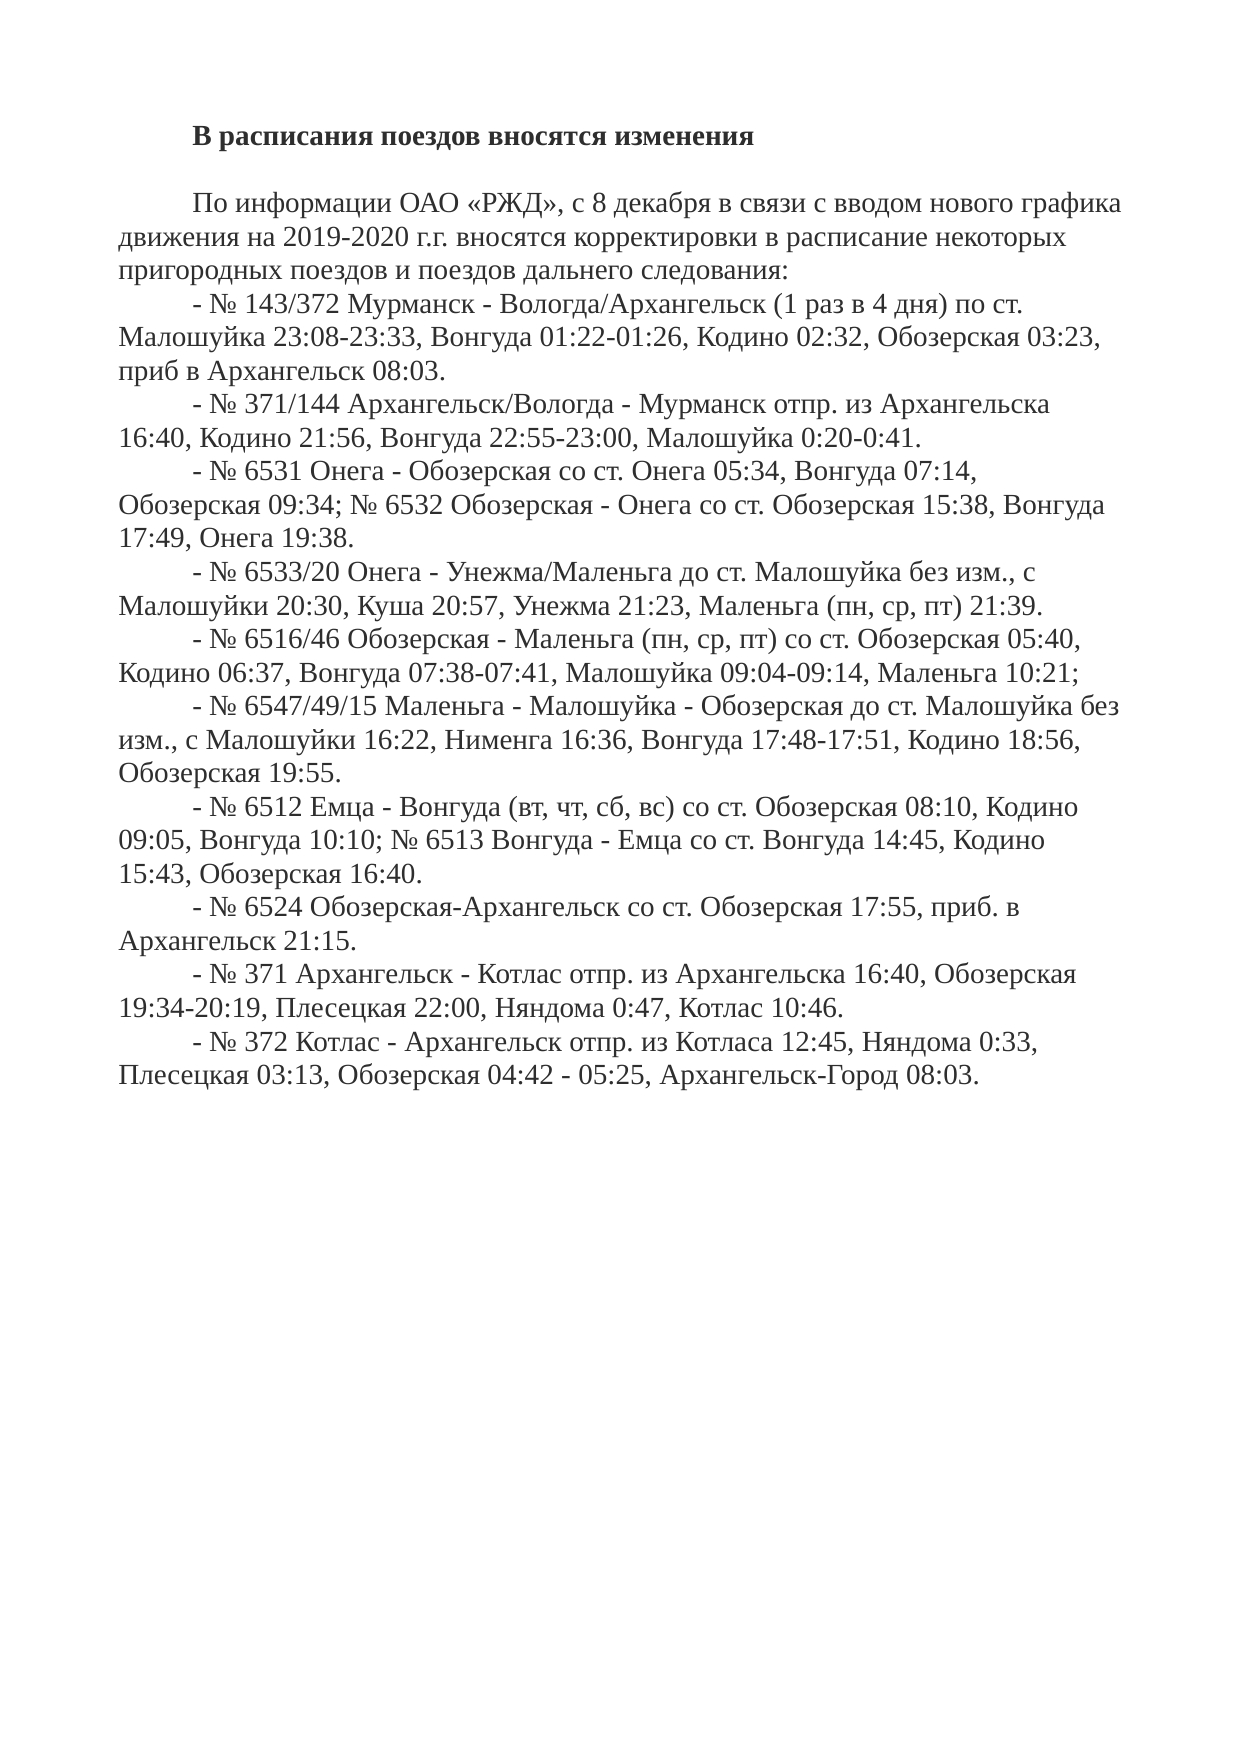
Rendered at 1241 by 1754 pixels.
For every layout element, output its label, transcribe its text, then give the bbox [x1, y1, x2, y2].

text - № 6531 Онега - Обозерская со ст. Онега 05:34, Вонгуда 07:14, Обозерская 09:34; № 6532 Обозерская - Онега со ст. Обозерская 15:38, Вонгуда 17:49, Онега 19:38. [118, 453, 1122, 554]
text По информации ОАО «РЖД», с 8 декабря в связи с вводом нового графика движения на 2019-2020 г.г. вносятся корректировки в расписание некоторых пригородных поездов и поездов дальнего следования: [118, 185, 1122, 286]
text - № 6512 Емца - Вонгуда (вт, чт, сб, вс) со ст. Обозерская 08:10, Кодино 09:05, Вонгуда 10:10; № 6513 Вонгуда - Емца со ст. Вонгуда 14:45, Кодино 15:43, Обозерская 16:40. [118, 789, 1122, 889]
text - № 6533/20 Онега - Унежма/Маленьга до ст. Малошуйка без изм., с Малошуйки 20:30, Куша 20:57, Унежма 21:23, Маленьга (пн, ср, пт) 21:39. [118, 554, 1122, 621]
text - № 143/372 Мурманск - Вологда/Архангельск (1 раз в 4 дня) по ст. Малошуйка 23:08-23:33, Вонгуда 01:22-01:26, Кодино 02:32, Обозерская 03:23, приб в Архангельск 08:03. [118, 286, 1122, 386]
text - № 371/144 Архангельск/Вологда - Мурманск отпр. из Архангельска 16:40, Кодино 21:56, Вонгуда 22:55-23:00, Малошуйка 0:20-0:41. [118, 386, 1122, 453]
text - № 372 Котлас - Архангельск отпр. из Котласа 12:45, Няндома 0:33, Плесецкая 03:13, Обозерская 04:42 - 05:25, Архангельск-Город 08:03. [118, 1024, 1122, 1091]
text - № 6547/49/15 Маленьга - Малошуйка - Обозерская до ст. Малошуйка без изм., с Малошуйки 16:22, Нименга 16:36, Вонгуда 17:48-17:51, Кодино 18:56, Обозерская 19:55. [118, 688, 1122, 789]
text В расписания поездов вносятся изменения [118, 118, 1122, 152]
text - № 6516/46 Обозерская - Маленьга (пн, ср, пт) со ст. Обозерская 05:40, Кодино 06:37, Вонгуда 07:38-07:41, Малошуйка 09:04-09:14, Маленьга 10:21; [118, 621, 1122, 688]
text - № 6524 Обозерская-Архангельск со ст. Обозерская 17:55, приб. в Архангельск 21:15. [118, 889, 1122, 957]
text - № 371 Архангельск - Котлас отпр. из Архангельска 16:40, Обозерская 19:34-20:19, Плесецкая 22:00, Няндома 0:47, Котлас 10:46. [118, 957, 1122, 1024]
